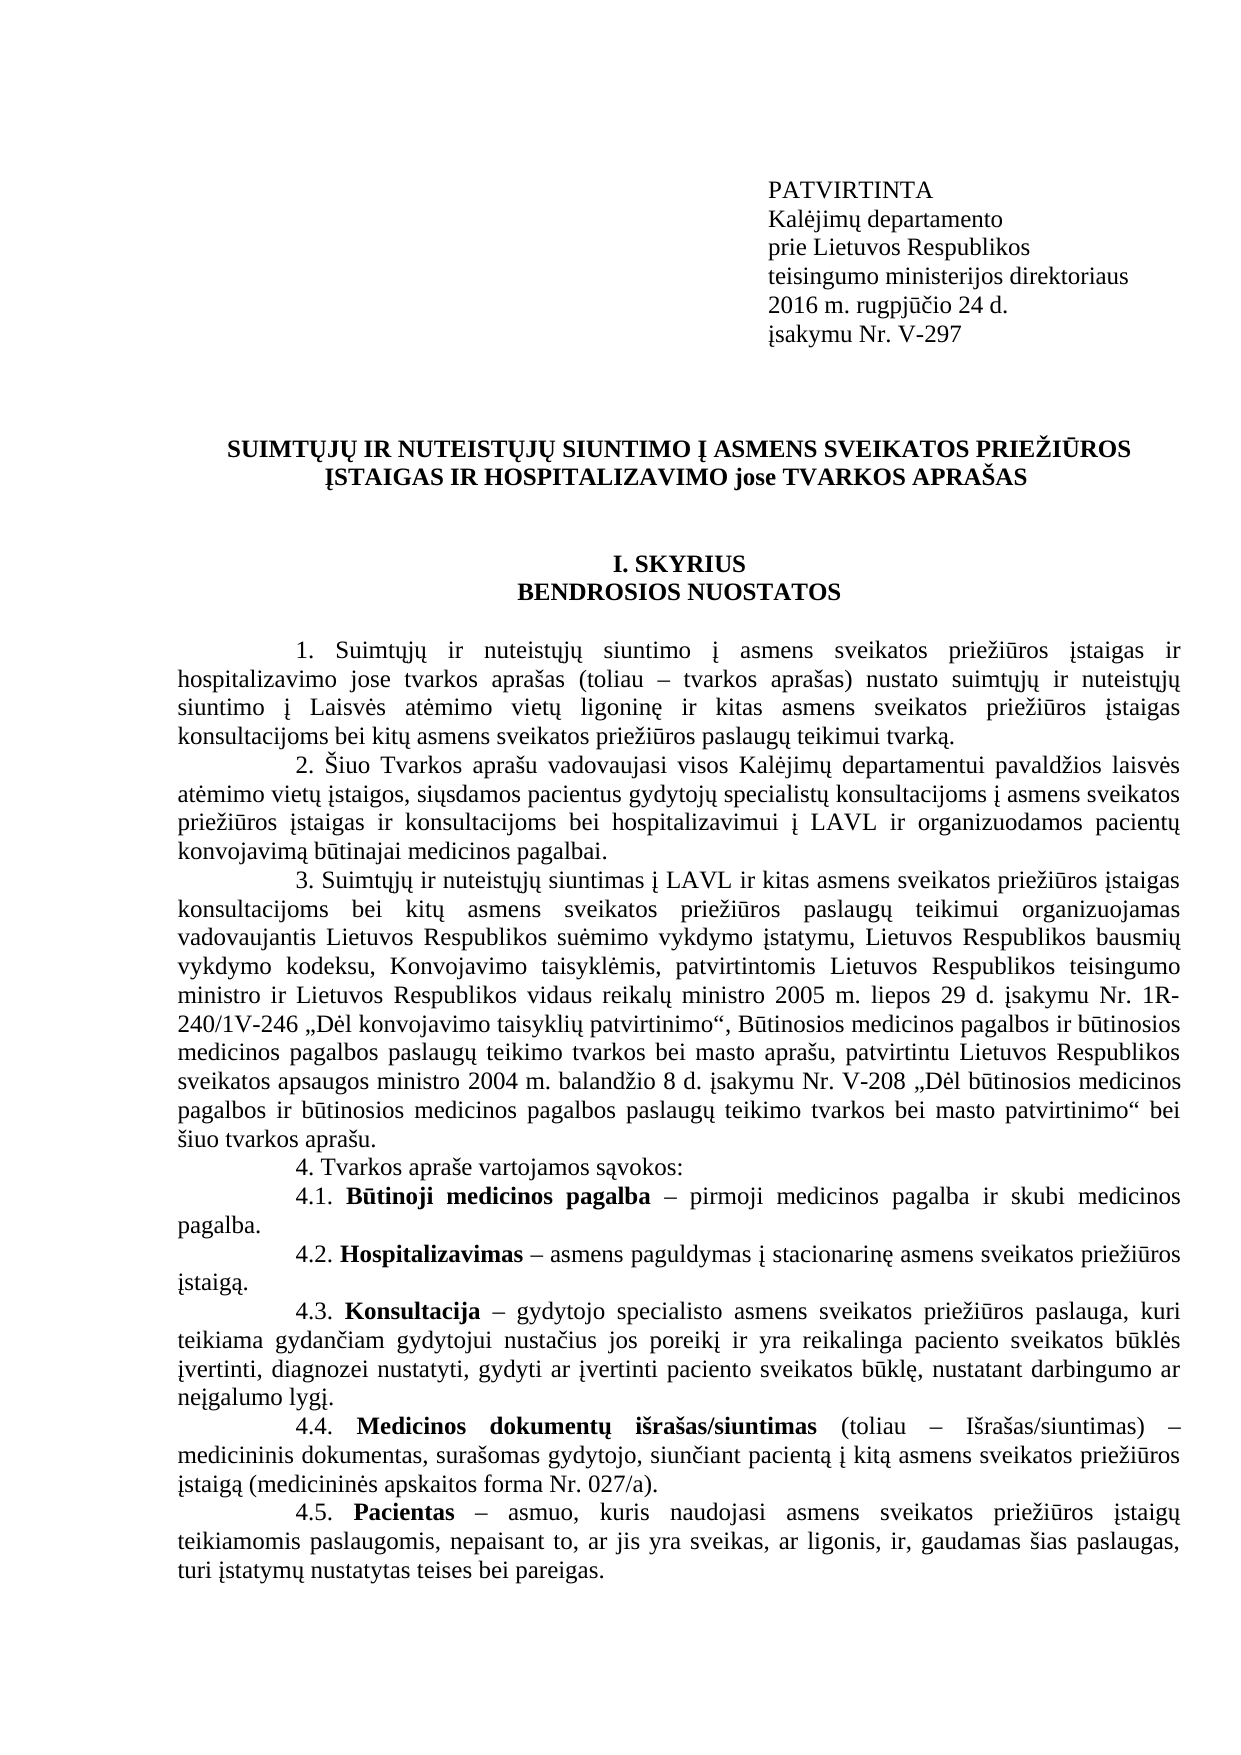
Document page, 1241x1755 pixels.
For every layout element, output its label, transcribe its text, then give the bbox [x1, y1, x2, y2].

text prie Lietuvos Respublikos [650, 232, 1181, 261]
text Kalėjimų departamento [650, 204, 1181, 232]
text BENDROSIOS NUOSTATOS [177, 577, 1181, 606]
text SUIMTŲJŲ IR NUTEISTŲJŲ SIUNTIMO Į ASMENS SVEIKATOS PRIEŽIŪROS ĮSTAIGAS IR HOSPITALIZAVIMO jose TVARKOS APRAŠAS [177, 434, 1181, 491]
text teisingumo ministerijos direktoriaus [650, 261, 1181, 290]
text 2. Šiuo Tvarkos aprašu vadovaujasi visos Kalėjimų departamentui pavaldžios laisvės atėmimo vietų įstaigos, siųsdamos pacientus gydytojų specialistų konsultacijoms į asmens sveikatos priežiūros įstaigas ir konsultacijoms bei hospitalizavimui į LAVL ir organizuodamos pacientų konvojavimą būtinajai medicinos pagalbai. [177, 750, 1181, 865]
text 4.1. Būtinoji medicinos pagalba – pirmoji medicinos pagalba ir skubi medicinos pagalba. [177, 1181, 1181, 1239]
text įsakymu Nr. V-297 [650, 319, 1181, 347]
text 3. Suimtųjų ir nuteistųjų siuntimas į LAVL ir kitas asmens sveikatos priežiūros įstaigas konsultacijoms bei kitų asmens sveikatos priežiūros paslaugų teikimui organizuojamas vadovaujantis Lietuvos Respublikos suėmimo vykdymo įstatymu, Lietuvos Respublikos bausmių vykdymo kodeksu, Konvojavimo taisyklėmis, patvirtintomis Lietuvos Respublikos teisingumo ministro ir Lietuvos Respublikos vidaus reikalų ministro 2005 m. liepos 29 d. įsakymu Nr. 1R-240/1V-246 „Dėl konvojavimo taisyklių patvirtinimo“, Būtinosios medicinos pagalbos ir būtinosios medicinos pagalbos paslaugų teikimo tvarkos bei masto aprašu, patvirtintu Lietuvos Respublikos sveikatos apsaugos ministro 2004 m. balandžio 8 d. įsakymu Nr. V-208 „Dėl būtinosios medicinos pagalbos ir būtinosios medicinos pagalbos paslaugų teikimo tvarkos bei masto patvirtinimo“ bei šiuo tvarkos aprašu. [177, 865, 1181, 1152]
text 4.2. Hospitalizavimas – asmens paguldymas į stacionarinę asmens sveikatos priežiūros įstaigą. [177, 1239, 1181, 1296]
text 4.5. Pacientas – asmuo, kuris naudojasi asmens sveikatos priežiūros įstaigų teikiamomis paslaugomis, nepaisant to, ar jis yra sveikas, ar ligonis, ir, gaudamas šias paslaugas, turi įstatymų nustatytas teises bei pareigas. [177, 1497, 1181, 1584]
text 4.4. Medicinos dokumentų išrašas/siuntimas (toliau – Išrašas/siuntimas) – medicininis dokumentas, surašomas gydytojo, siunčiant pacientą į kitą asmens sveikatos priežiūros įstaigą (medicininės apskaitos forma Nr. 027/a). [177, 1411, 1181, 1497]
text PATVIRTINTA [650, 175, 1181, 204]
text I. SKYRIUS [177, 549, 1181, 577]
text 4.3. Konsultacija – gydytojo specialisto asmens sveikatos priežiūros paslauga, kuri teikiama gydančiam gydytojui nustačius jos poreikį ir yra reikalinga paciento sveikatos būklės įvertinti, diagnozei nustatyti, gydyti ar įvertinti paciento sveikatos būklę, nustatant darbingumo ar neįgalumo lygį. [177, 1296, 1181, 1411]
text 2016 m. rugpjūčio 24 d. [650, 290, 1181, 319]
text 1. Suimtųjų ir nuteistųjų siuntimo į asmens sveikatos priežiūros įstaigas ir hospitalizavimo jose tvarkos aprašas (toliau – tvarkos aprašas) nustato suimtųjų ir nuteistųjų siuntimo į Laisvės atėmimo vietų ligoninę ir kitas asmens sveikatos priežiūros įstaigas konsultacijoms bei kitų asmens sveikatos priežiūros paslaugų teikimui tvarką. [177, 635, 1181, 750]
text 4. Tvarkos apraše vartojamos sąvokos: [177, 1152, 1181, 1181]
